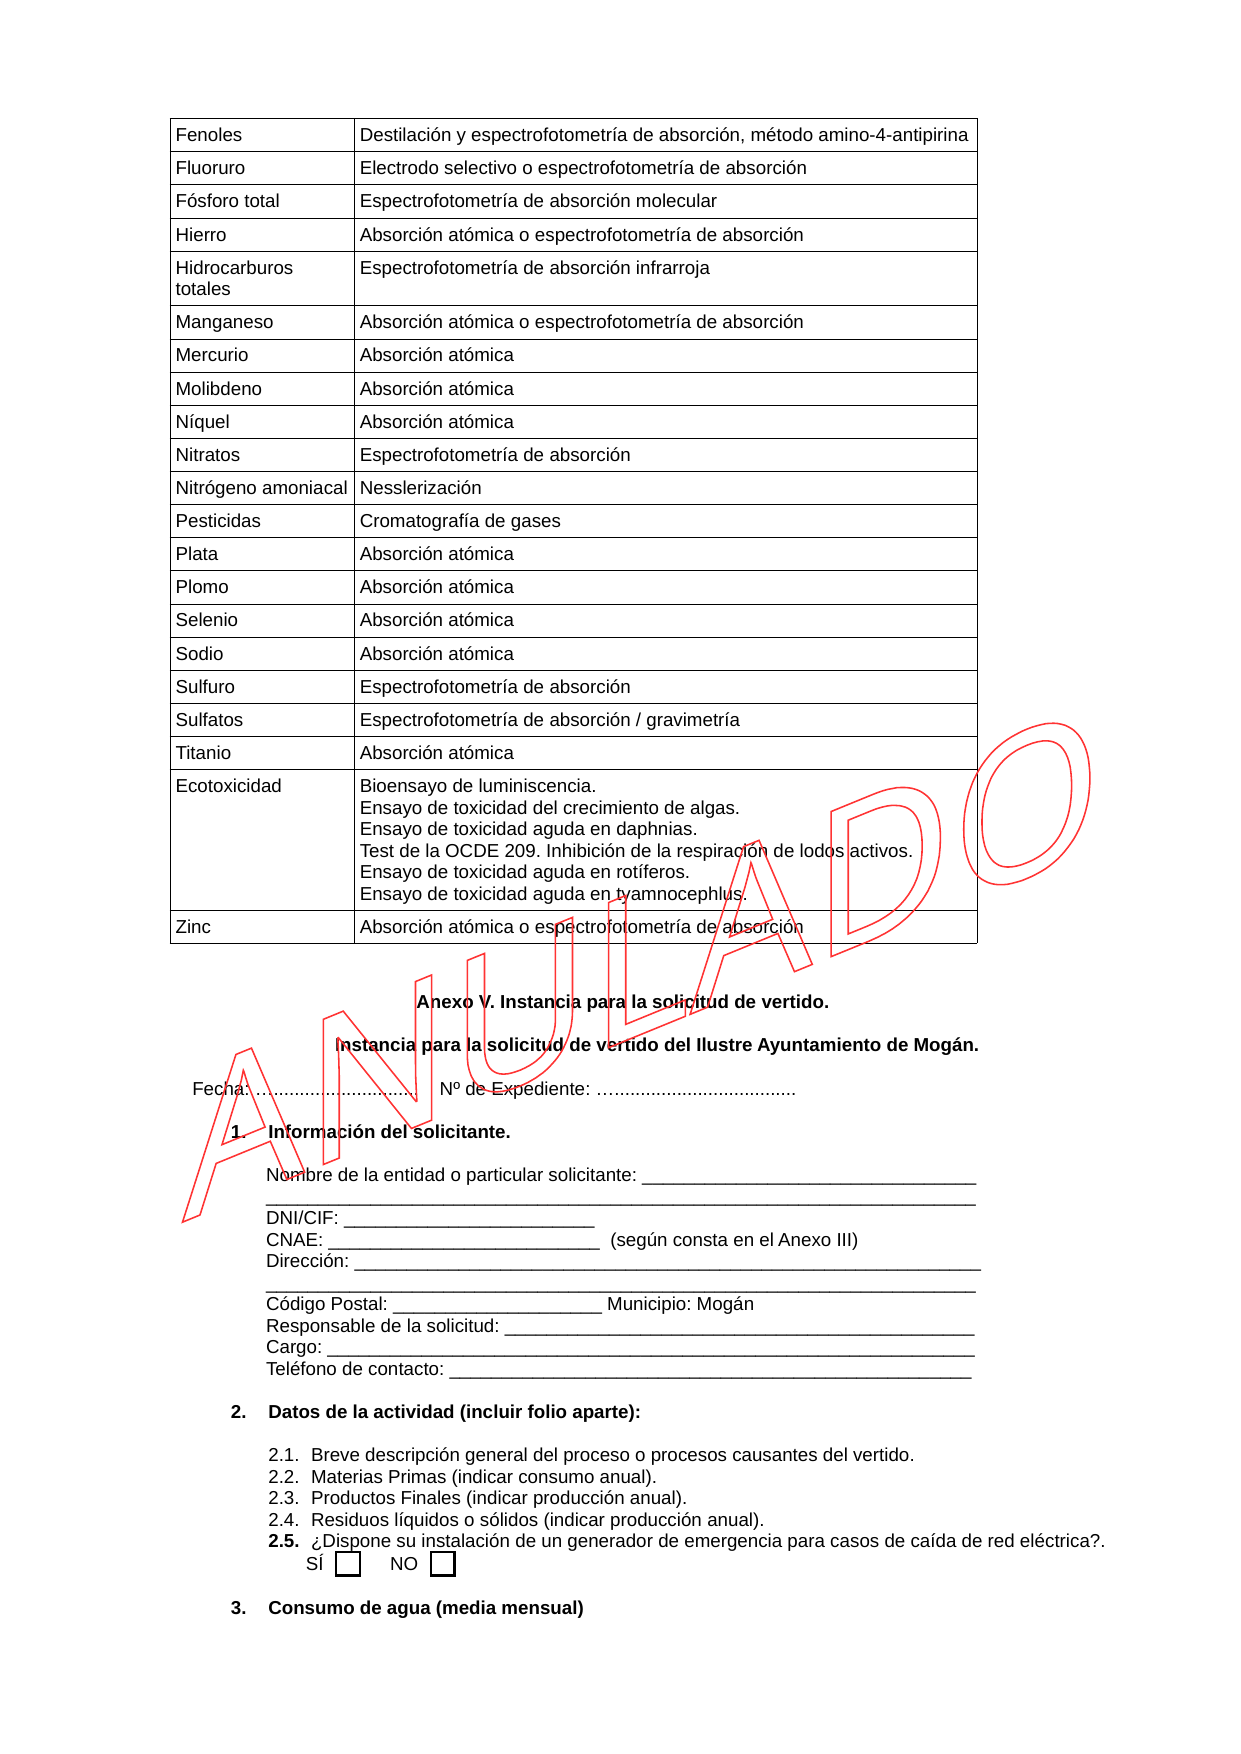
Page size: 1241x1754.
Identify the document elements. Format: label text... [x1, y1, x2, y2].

table_cell Absorción atómica o espectrofotometría de absorción [832, 911, 911, 943]
table_cell Nitrógeno amoniacal [171, 472, 354, 504]
text [118, 1185, 193, 1207]
table_cell Absorción atómica o espectrofotometría de absorción [355, 219, 977, 251]
table_cell Absorción atómica [355, 406, 977, 438]
list Residuos líquidos o sólidos (indicar producción anual). [268, 1509, 1122, 1530]
text Instancia para la solicitud de vertido del Ilustre Ayuntamiento de Mogán. [561, 1034, 1122, 1056]
list Breve descripción general del proceso o procesos causantes del vertido. [268, 1444, 1122, 1466]
text ____________________________________________________________________ [118, 1271, 1122, 1293]
text Cargo: ______________________________________________________________ [118, 1336, 1122, 1358]
table_cell Sodio [171, 638, 354, 670]
text [118, 1164, 199, 1185]
table_cell Nesslerización [355, 472, 977, 504]
table_cell Ecotoxicidad [171, 770, 354, 910]
table_cell Fluoruro [171, 152, 354, 184]
list Información del solicitante. [234, 1121, 290, 1142]
table_cell Absorción atómica o espectrofotometría de absorción [355, 306, 977, 338]
text Anexo V. Instancia para la solicitud de vertido. [627, 991, 696, 1013]
text ____________________________________________________________________ [204, 1185, 1122, 1207]
table_cell Cromatografía de gases [355, 505, 977, 537]
list Información del solicitante. [341, 1121, 1122, 1142]
text Fecha: …............................ Nº de Expediente: …................................... [118, 1077, 227, 1099]
table_cell Absorción atómica o espectrofotometría de absorción [791, 911, 830, 943]
table_cell Manganeso [171, 306, 354, 338]
table_cell Absorción atómica o espectrofotometría de absorción [627, 911, 721, 943]
table_cell Níquel [171, 406, 354, 438]
table_cell Espectrofotometría de absorción [355, 439, 977, 471]
text Código Postal: ____________________ Municipio: Mogán [118, 1293, 1122, 1314]
table_cell Electrodo selectivo o espectrofotometría de absorción [355, 152, 977, 184]
text Nombre de la entidad o particular solicitante: ________________________________ [211, 1164, 1122, 1185]
table_cell Plata [171, 538, 354, 570]
table_cell Plomo [171, 571, 354, 603]
table_cell Absorción atómica [355, 340, 977, 372]
table_cell Mercurio [171, 340, 354, 372]
table_cell Absorción atómica o espectrofotometría de absorción [870, 911, 977, 943]
table_cell Absorción atómica [355, 605, 977, 637]
table_cell Absorción atómica [355, 538, 977, 570]
text Fecha: …............................ Nº de Expediente: …................................... [516, 1077, 1122, 1099]
text DNI/CIF: ________________________ [118, 1207, 1122, 1228]
text Responsable de la solicitud: _____________________________________________ [118, 1314, 1122, 1336]
text Instancia para la solicitud de vertido del Ilustre Ayuntamiento de Mogán. [118, 1034, 322, 1056]
table_cell Sulfuro [171, 671, 354, 703]
table_cell Absorción atómica o espectrofotometría de absorción [355, 911, 607, 943]
table_cell Absorción atómica [355, 638, 977, 670]
table_cell Absorción atómica [355, 737, 977, 769]
table_cell Molibdeno [171, 373, 354, 405]
table_cell Hidrocarburos totales [171, 252, 354, 305]
list Productos Finales (indicar producción anual). [268, 1487, 1122, 1509]
text Anexo V. Instancia para la solicitud de vertido. [486, 991, 554, 1013]
table_cell Sulfatos [171, 704, 354, 736]
list Información del solicitante. [285, 1121, 322, 1142]
table_cell Absorción atómica [355, 373, 977, 405]
table_cell Fenoles [171, 119, 354, 151]
list Materias Primas (indicar consumo anual). [268, 1466, 1122, 1487]
list ¿Dispone su instalación de un generador de emergencia para casos de caída de red eléctrica?. SÍ NO [268, 1530, 1122, 1575]
table_cell Titanio [171, 737, 354, 769]
table_cell Destilación y espectrofotometría de absorción, método amino-4-antipirina [355, 119, 977, 151]
table_cell Pesticidas [171, 505, 354, 537]
list Datos de la actividad (incluir folio aparte): [231, 1401, 1122, 1422]
table_cell Espectrofotometría de absorción molecular [355, 185, 977, 217]
list Consumo de agua (media mensual) [231, 1597, 1122, 1618]
table_cell Espectrofotometría de absorción infrarroja [355, 252, 977, 305]
table_cell Espectrofotometría de absorción / gravimetría [355, 704, 977, 736]
table_cell Espectrofotometría de absorción [355, 671, 977, 703]
table_cell Absorción atómica o espectrofotometría de absorción [714, 911, 801, 943]
text Teléfono de contacto: __________________________________________________ [118, 1358, 1122, 1379]
text Anexo V. Instancia para la solicitud de vertido. [698, 991, 1122, 1013]
text Dirección: ____________________________________________________________ [118, 1250, 1122, 1271]
table_cell Absorción atómica [355, 571, 977, 603]
table_cell Selenio [171, 605, 354, 637]
table_cell Fósforo total [171, 185, 354, 217]
text Anexo V. Instancia para la solicitud de vertido. [118, 991, 414, 1013]
table_cell Bioensayo de luminiscencia. Ensayo de toxicidad del crecimiento de algas. Ensayo de toxicidad aguda en daphnias. Test de la OCDE 209. Inhibición de la respiración de lodos activos. Ensayo de toxicidad aguda en rotíferos. Ensayo de toxicidad aguda en tyamnocephlus. [355, 770, 977, 910]
text CNAE: __________________________ (según consta en el Anexo III) [118, 1228, 1122, 1250]
table_cell Nitratos [171, 439, 354, 471]
table_cell Zinc [171, 911, 354, 943]
table_cell Hierro [171, 219, 354, 251]
